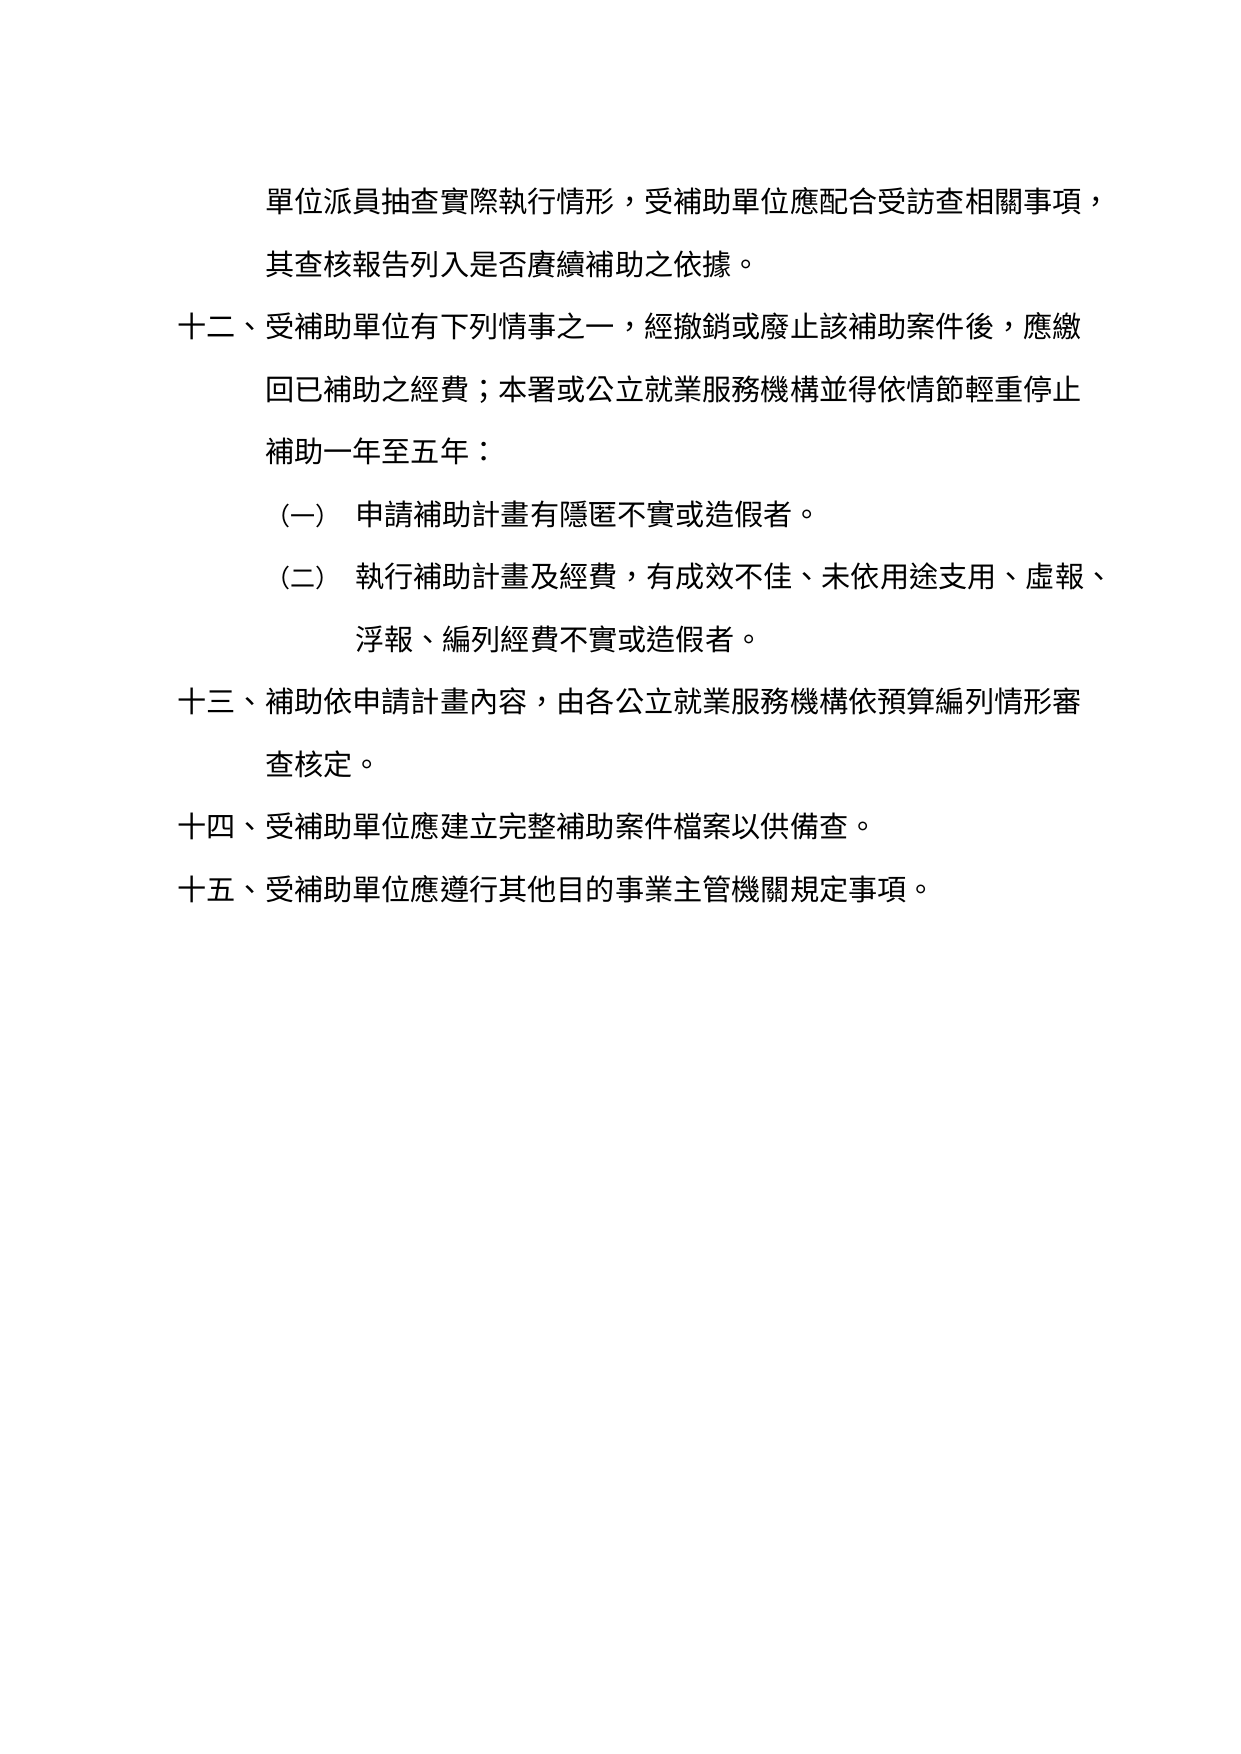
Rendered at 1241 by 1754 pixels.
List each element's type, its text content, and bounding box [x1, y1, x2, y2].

text 十一、受補助案件，各公立就業服務機構除採書面審核外，得會同相關單位派員抽查實際執行情形，受補助單位應配合受訪查相關事項，其查核報告列入是否賡續補助之依據。 [177, 158, 1092, 283]
text 十二、受補助單位有下列情事之一，經撤銷或廢止該補助案件後，應繳回已補助之經費；本署或公立就業服務機構並得依情節輕重停止補助一年至五年： [177, 283, 1092, 471]
text 十五、受補助單位應遵行其他目的事業主管機關規定事項。 [177, 846, 1092, 908]
text 十三、補助依申請計畫內容，由各公立就業服務機構依預算編列情形審查核定。 [177, 658, 1092, 783]
text 十四、受補助單位應建立完整補助案件檔案以供備查。 [177, 783, 1092, 846]
list 執行補助計畫及經費，有成效不佳、未依用途支用、虛報、浮報、編列經費不實或造假者。 [265, 533, 1092, 658]
list 申請補助計畫有隱匿不實或造假者。 [265, 471, 1092, 533]
